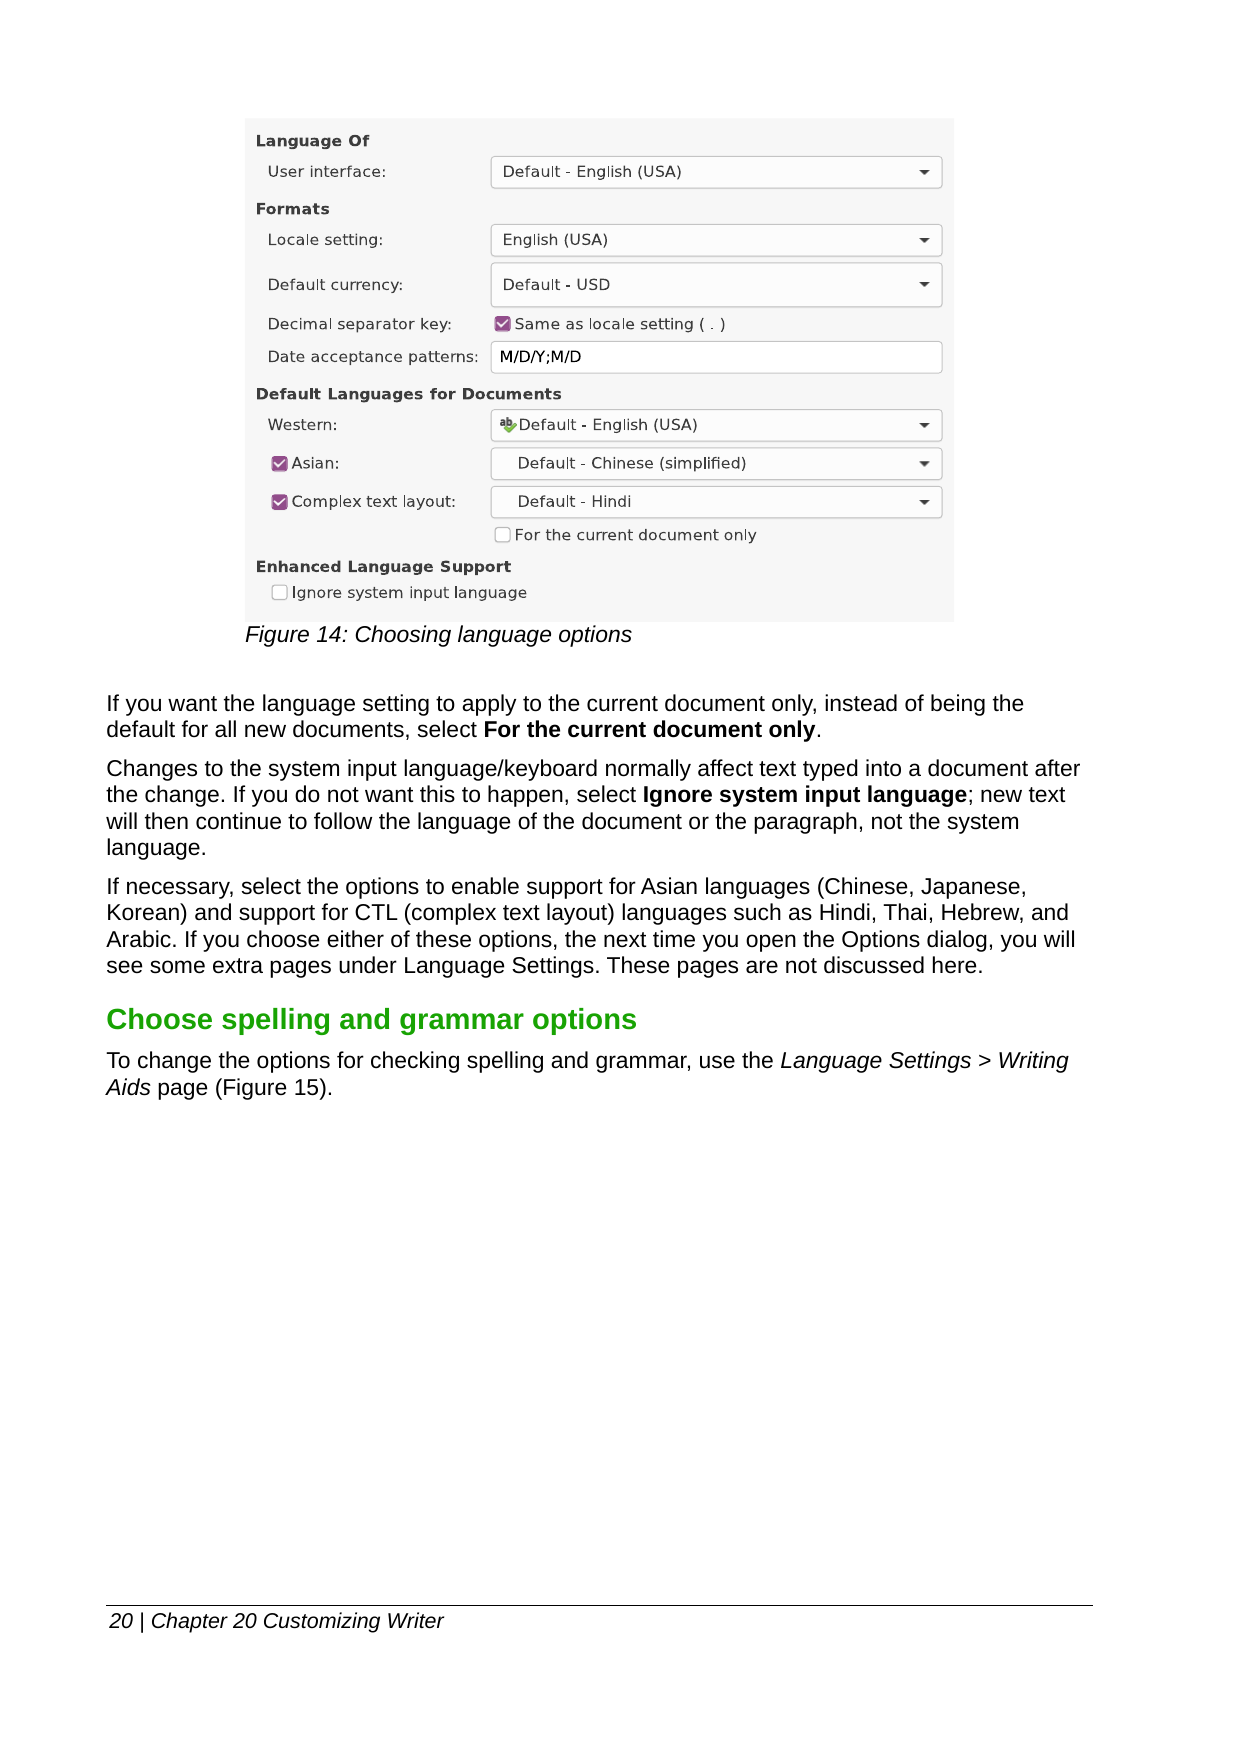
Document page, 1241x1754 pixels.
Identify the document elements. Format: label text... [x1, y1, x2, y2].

text If necessary, select the options to enable support for Asian languages (Chinese, Japanese, Korean) and support for CTL (complex text layout) languages such as Hindi, Thai, Hebrew, and Arabic. If you choose either of these options, the next time you open the Options dialog, you will see some extra pages under Language Settings. These pages are not discussed here. [106, 873, 1093, 978]
text To change the options for checking spelling and grammar, use the Language Settings > Writing Aids page (Figure 15). [106, 1047, 1093, 1100]
subtitle Choose spelling and grammar options [106, 1002, 1093, 1035]
text Changes to the system input language/keyboard normally affect text typed into a document after the change. If you do not want this to happen, select Ignore system input language; new text will then continue to follow the language of the document or the paragraph, not the system language. [106, 755, 1093, 860]
text Figure 14: Choosing language options [245, 622, 954, 647]
text If you want the language setting to apply to the current document only, instead of being the default for all new documents, select For the current document only. [106, 690, 1093, 742]
